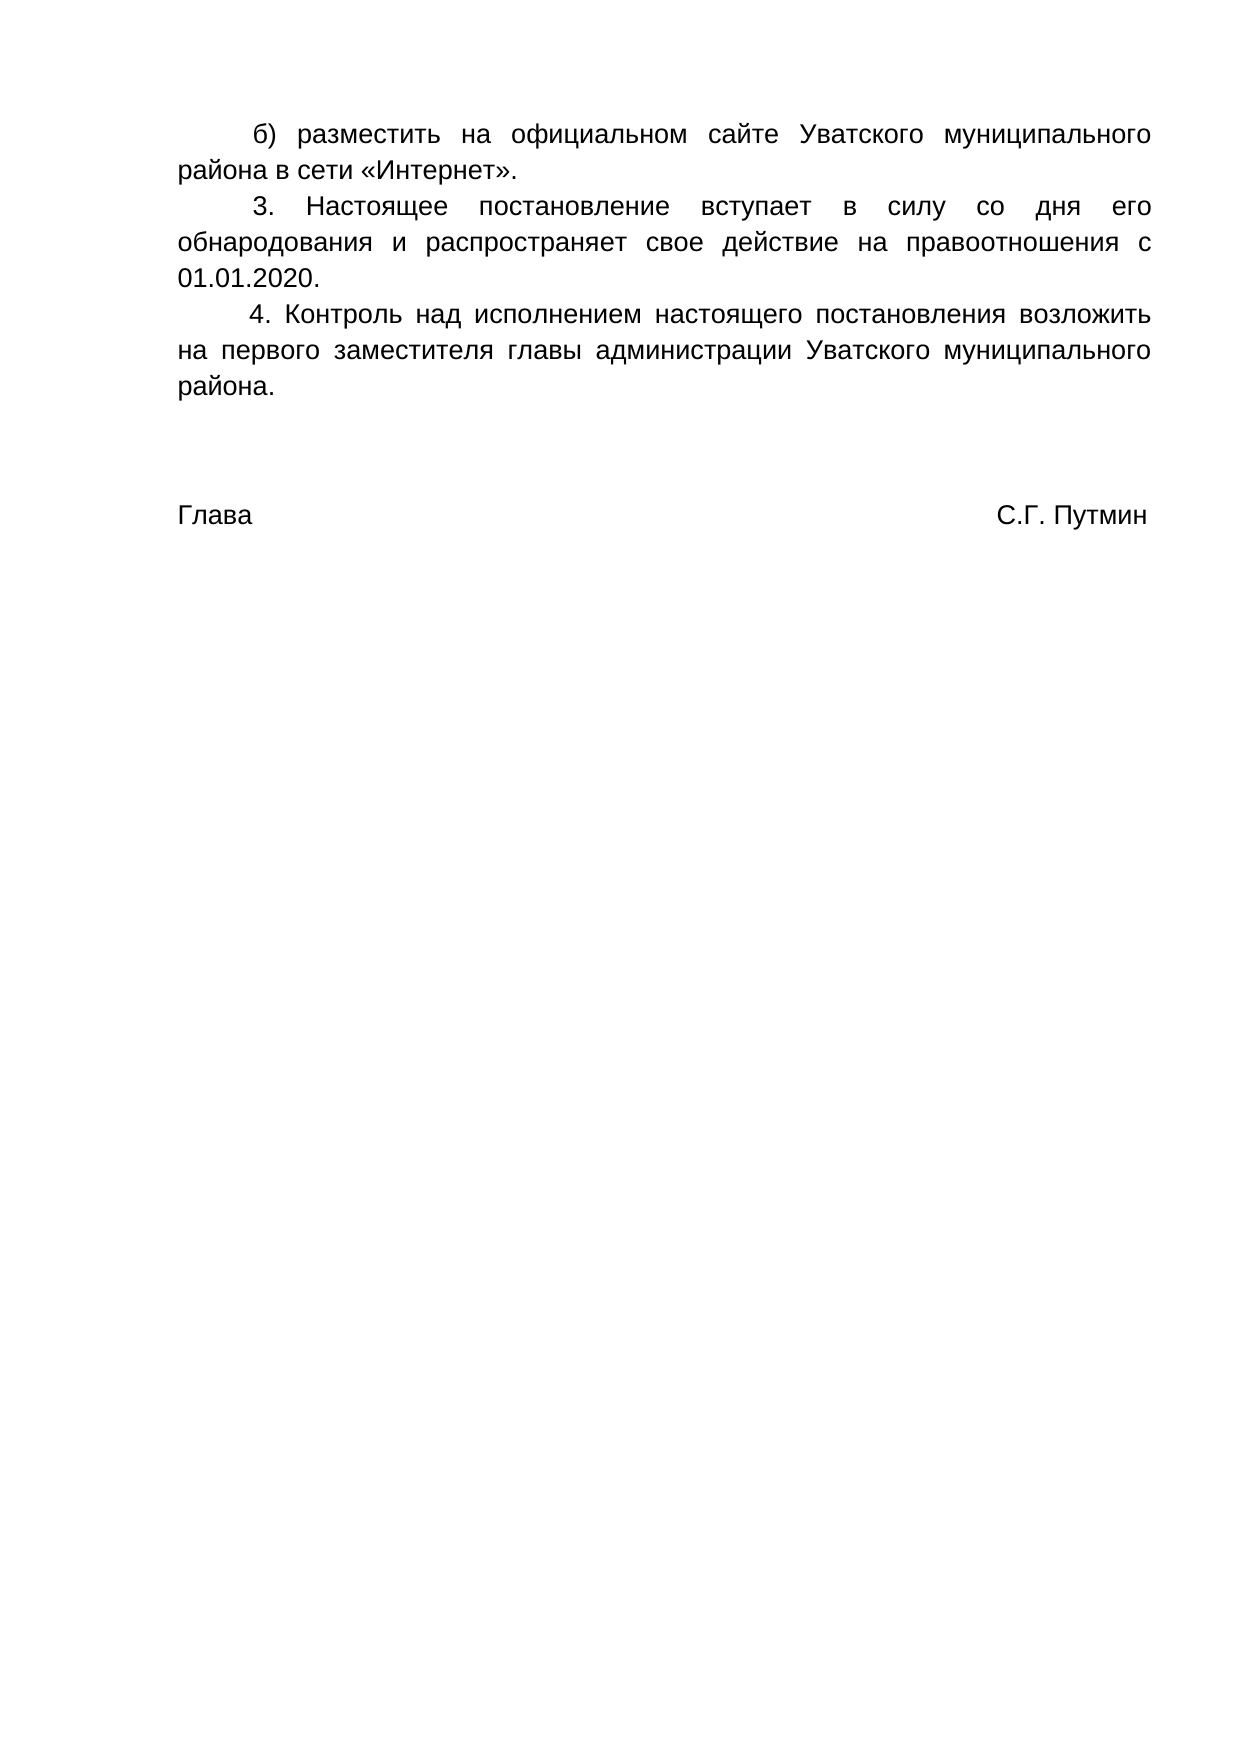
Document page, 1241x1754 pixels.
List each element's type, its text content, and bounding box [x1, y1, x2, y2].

text 3. Настоящее постановление вступает в силу со дня его обнародования и распространяет свое действие на правоотношения с 01.01.2020. [177, 190, 1152, 293]
text б) разместить на официальном сайте Уватского муниципального района в сети «Интернет». [177, 118, 1152, 185]
text Глава С.Г. Путмин [177, 499, 1152, 531]
text 4. Контроль над исполнением настоящего постановления возложить на первого заместителя главы администрации Уватского муниципального района. [177, 298, 1152, 401]
